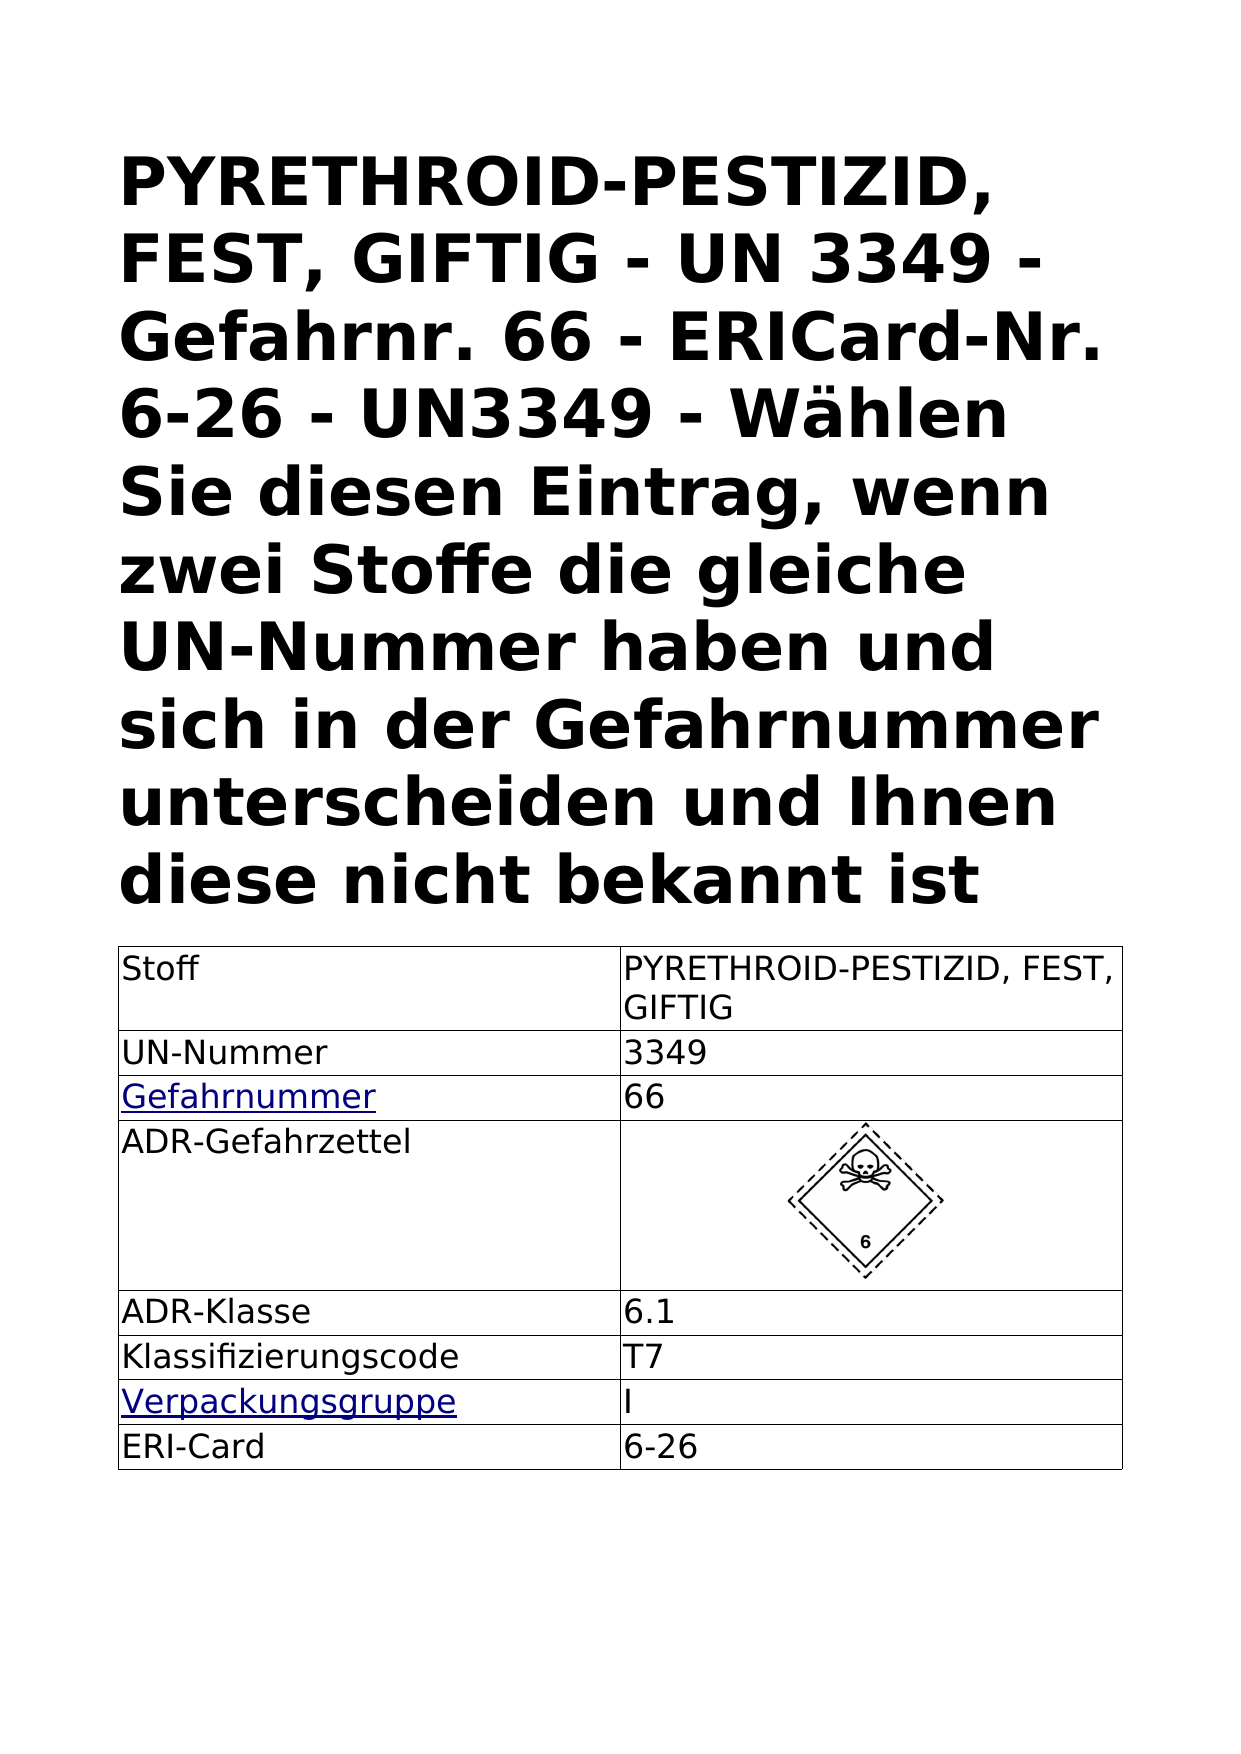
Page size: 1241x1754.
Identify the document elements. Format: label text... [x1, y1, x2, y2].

table_cell [621, 1121, 1122, 1290]
table_cell UN-Nummer [119, 1031, 620, 1075]
picture [787, 1122, 944, 1279]
table_cell 6-26 [621, 1425, 1122, 1469]
table_cell 6.1 [621, 1291, 1122, 1334]
table_cell T7 [621, 1336, 1122, 1379]
table_cell 3349 [621, 1031, 1122, 1075]
table_cell ERI-Card [119, 1425, 620, 1469]
table_cell 66 [621, 1076, 1122, 1120]
table_cell ADR-Klasse [119, 1291, 620, 1334]
table_cell Klassifizierungscode [119, 1336, 620, 1379]
table_cell Verpackungsgruppe [119, 1380, 620, 1424]
table_header Stoff [119, 947, 620, 1030]
subtitle PYRETHROID-PESTIZID, FEST, GIFTIG - UN 3349 - Gefahrnr. 66 - ERICard-Nr. 6-26 - UN3349 - Wählen Sie diesen Eintrag, wenn zwei Stoffe die gleiche UN-Nummer haben und sich in der Gefahrnummer unterscheiden und Ihnen diese nicht bekannt ist [118, 143, 1122, 919]
table_cell Gefahrnummer [119, 1076, 620, 1120]
table_cell ADR-Gefahrzettel [119, 1121, 620, 1290]
table_header PYRETHROID-PESTIZID, FEST, GIFTIG [621, 947, 1122, 1030]
table_cell I [621, 1380, 1122, 1424]
